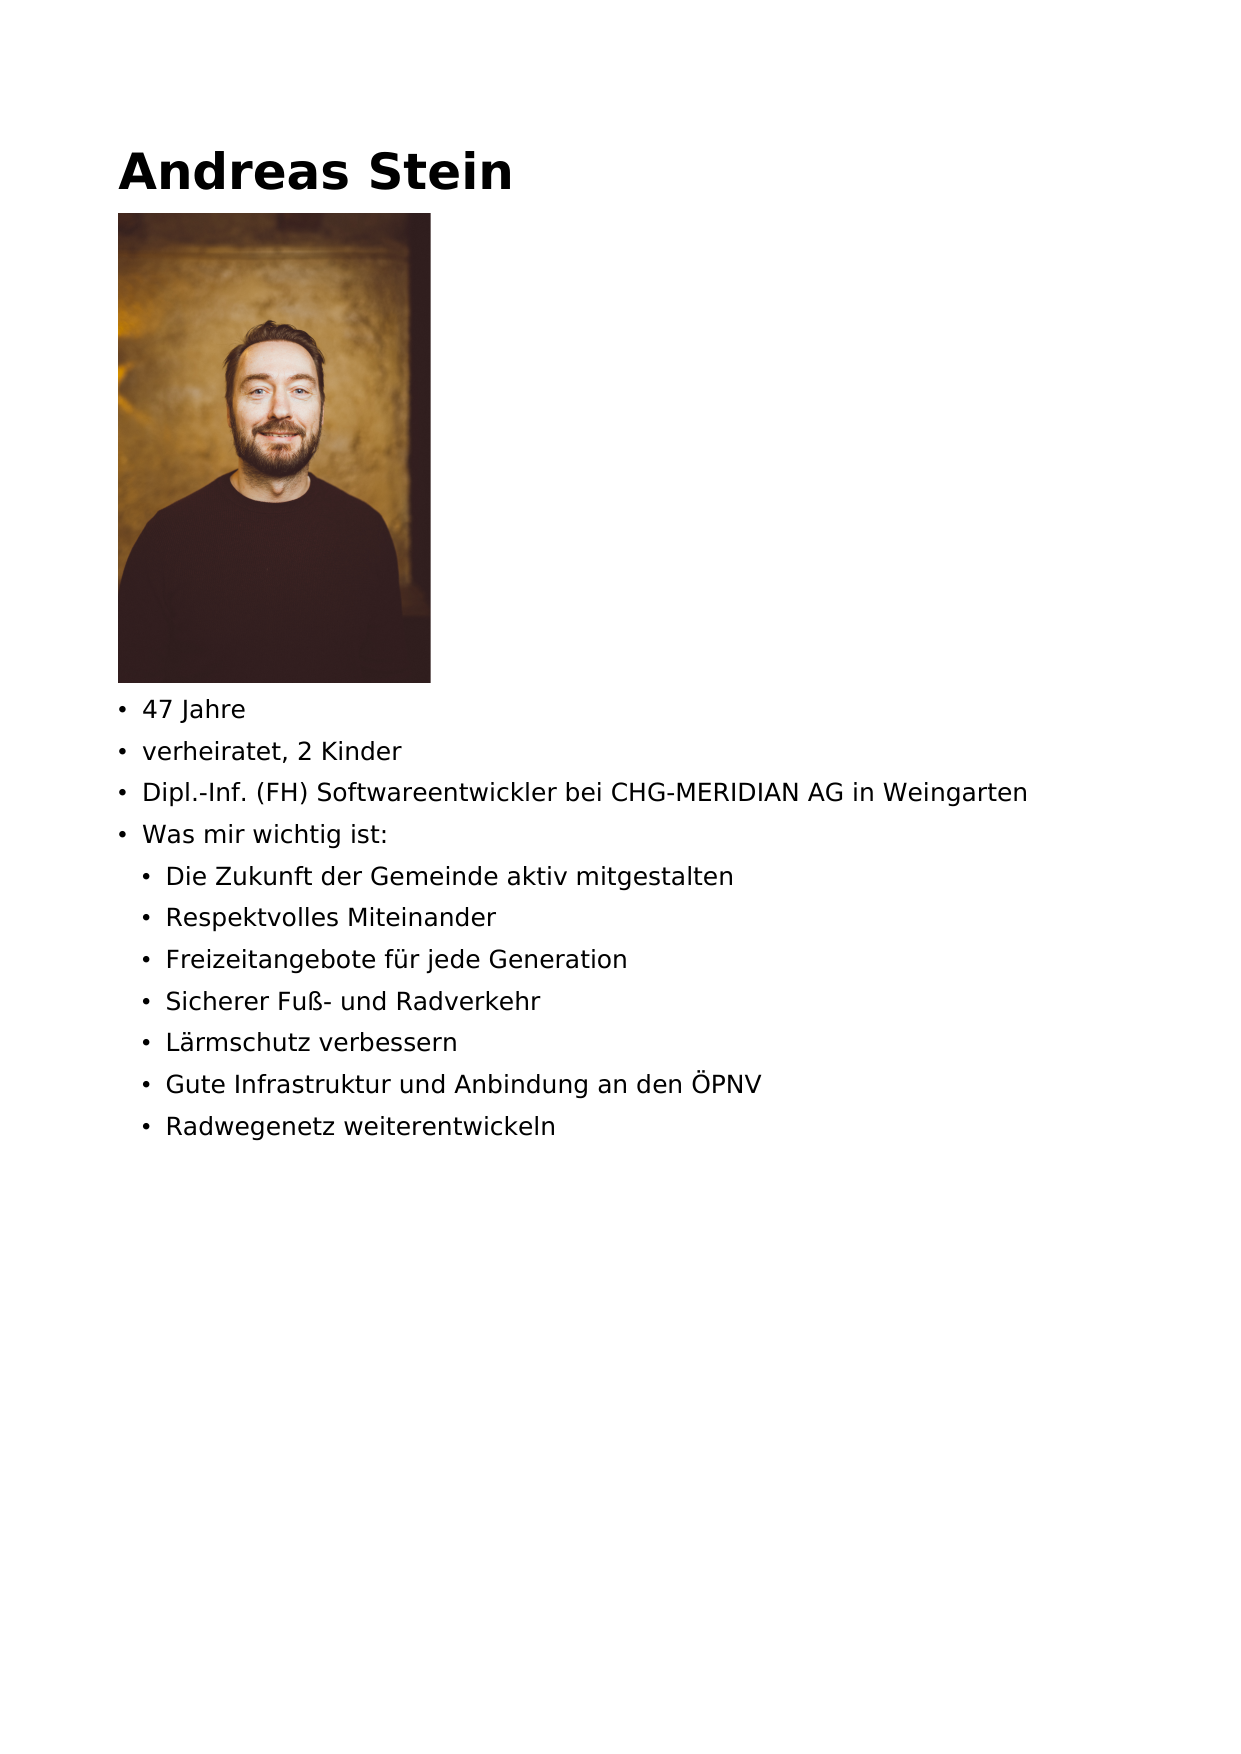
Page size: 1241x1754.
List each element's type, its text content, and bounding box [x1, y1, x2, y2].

list Lärmschutz verbessern [142, 1028, 1122, 1058]
list verheiratet, 2 Kinder [118, 737, 1122, 766]
list Respektvolles Miteinander [142, 903, 1122, 933]
list 47 Jahre [118, 695, 1122, 724]
picture [118, 213, 431, 683]
list Radwegenetz weiterentwickeln [142, 1112, 1122, 1141]
list Gute Infrastruktur und Anbindung an den ÖPNV [142, 1070, 1122, 1099]
list Was mir wichtig ist: [118, 820, 1122, 849]
list Sicherer Fuß- und Radverkehr [142, 987, 1122, 1016]
list Freizeitangebote für jede Generation [142, 945, 1122, 974]
subtitle Andreas Stein [118, 143, 1122, 201]
list Dipl.-Inf. (FH) Softwareentwickler bei CHG-MERIDIAN AG in Weingarten [118, 778, 1122, 808]
list Die Zukunft der Gemeinde aktiv mitgestalten [142, 862, 1122, 891]
